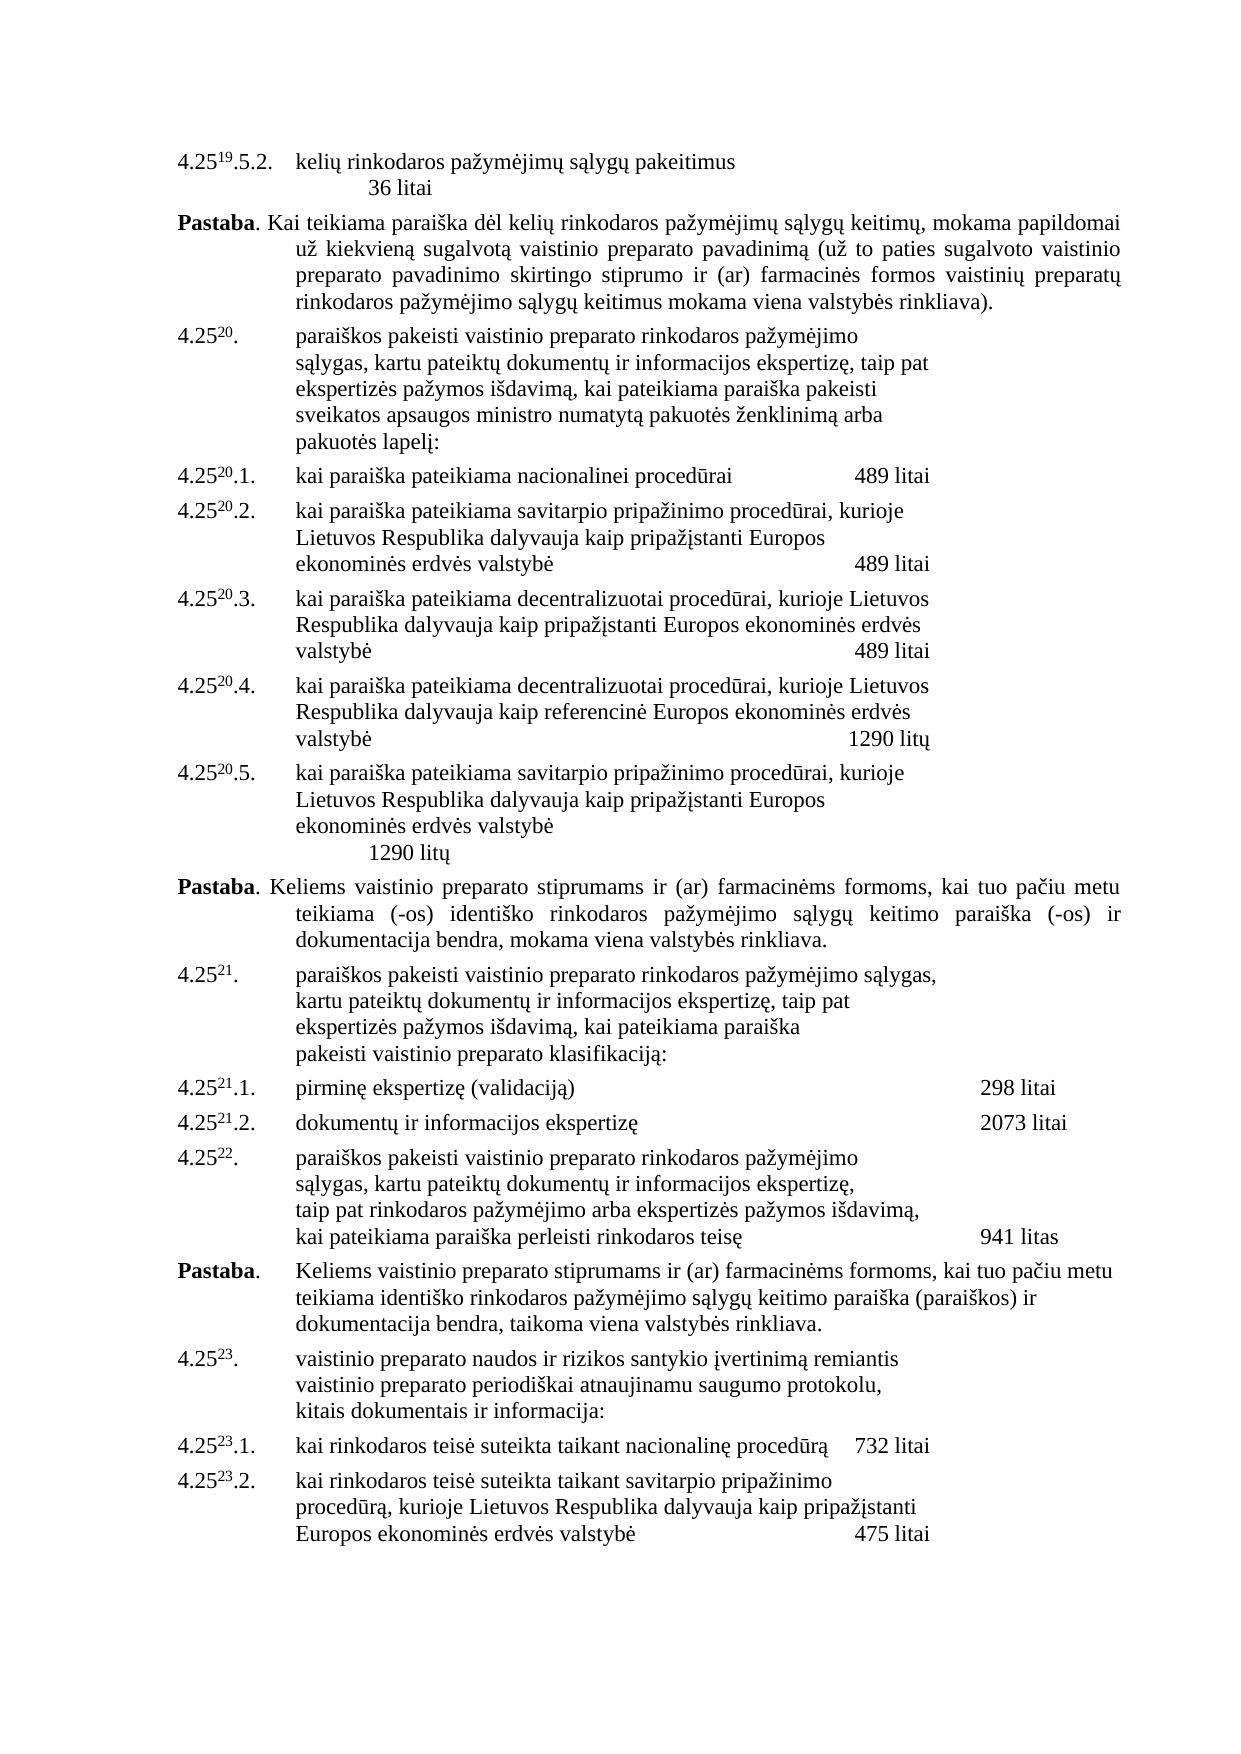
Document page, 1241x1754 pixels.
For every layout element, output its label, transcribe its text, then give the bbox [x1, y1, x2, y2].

text 4.2523.2. kai rinkodaros teisė suteikta taikant savitarpio pripažinimo procedūrą, kurioje Lietuvos Respublika dalyvauja kaip pripažįstanti Europos ekonominės erdvės valstybė 475 litai [177, 1467, 930, 1546]
text 4.2521.1. pirminę ekspertizę (validaciją) 298 litai [177, 1074, 1122, 1101]
text 4.2520.2. kai paraiška pateikiama savitarpio pripažinimo procedūrai, kurioje Lietuvos Respublika dalyvauja kaip pripažįstanti Europos ekonominės erdvės valstybė 489 litai [177, 497, 930, 576]
text 4.2520.1. kai paraiška pateikiama nacionalinei procedūrai 489 litai [177, 463, 930, 489]
text 4.2522. paraiškos pakeisti vaistinio preparato rinkodaros pažymėjimo sąlygas, kartu pateiktų dokumentų ir informacijos ekspertizę, taip pat rinkodaros pažymėjimo arba ekspertizės pažymos išdavimą, kai pateikiama paraiška perleisti rinkodaros teisę 941 litas [177, 1144, 1122, 1249]
text 4.2520.3. kai paraiška pateikiama decentralizuotai procedūrai, kurioje Lietuvos Respublika dalyvauja kaip pripažįstanti Europos ekonominės erdvės valstybė 489 litai [177, 585, 930, 664]
text Pastaba. Keliems vaistinio preparato stiprumams ir (ar) farmacinėms formoms, kai tuo pačiu metu teikiama (-os) identiško rinkodaros pažymėjimo sąlygų keitimo paraiška (-os) ir dokumentacija bendra, mokama viena valstybės rinkliava. [177, 873, 1122, 952]
text 4.2523. vaistinio preparato naudos ir rizikos santykio įvertinimą remiantis vaistinio preparato periodiškai atnaujinamu saugumo protokolu, kitais dokumentais ir informacija: [177, 1345, 930, 1424]
text Pastaba. Keliems vaistinio preparato stiprumams ir (ar) farmacinėms formoms, kai tuo pačiu metu teikiama identiško rinkodaros pažymėjimo sąlygų keitimo paraiška (paraiškos) ir dokumentacija bendra, taikoma viena valstybės rinkliava. [177, 1257, 1122, 1337]
text 4.2520.4. kai paraiška pateikiama decentralizuotai procedūrai, kurioje Lietuvos Respublika dalyvauja kaip referencinė Europos ekonominės erdvės valstybė 1290 litų [177, 672, 930, 751]
text 4.2520. paraiškos pakeisti vaistinio preparato rinkodaros pažymėjimo sąlygas, kartu pateiktų dokumentų ir informacijos ekspertizę, taip pat ekspertizės pažymos išdavimą, kai pateikiama paraiška pakeisti sveikatos apsaugos ministro numatytą pakuotės ženklinimą arba pakuotės lapelį: [177, 322, 930, 454]
text 4.2521. paraiškos pakeisti vaistinio preparato rinkodaros pažymėjimo sąlygas, kartu pateiktų dokumentų ir informacijos ekspertizę, taip pat ekspertizės pažymos išdavimą, kai pateikiama paraiška pakeisti vaistinio preparato klasifikaciją: [177, 961, 1122, 1066]
text 4.2521.2. dokumentų ir informacijos ekspertizę 2073 litai [177, 1109, 1122, 1135]
text Pastaba. Kai teikiama paraiška dėl kelių rinkodaros pažymėjimų sąlygų keitimų, mokama papildomai už kiekvieną sugalvotą vaistinio preparato pavadinimą (už to paties sugalvoto vaistinio preparato pavadinimo skirtingo stiprumo ir (ar) farmacinės formos vaistinių preparatų rinkodaros pažymėjimo sąlygų keitimus mokama viena valstybės rinkliava). [177, 209, 1122, 314]
text 4.2523.1. kai rinkodaros teisė suteikta taikant nacionalinę procedūrą 732 litai [177, 1432, 930, 1459]
text 4.2520.5. kai paraiška pateikiama savitarpio pripažinimo procedūrai, kurioje Lietuvos Respublika dalyvauja kaip pripažįstanti Europos ekonominės erdvės valstybė 1290 litų [177, 759, 930, 865]
text 4.2519.5.2. kelių rinkodaros pažymėjimų sąlygų pakeitimus 36 litai [177, 148, 930, 200]
